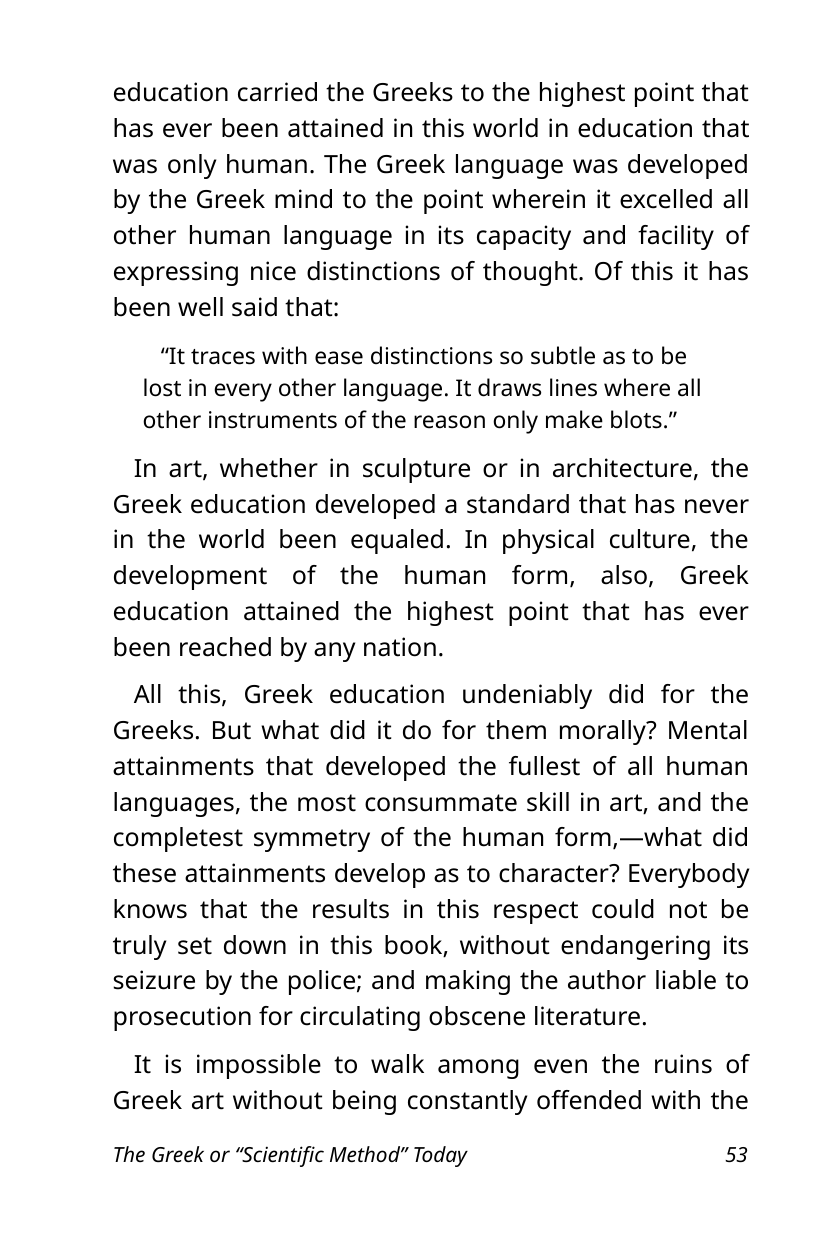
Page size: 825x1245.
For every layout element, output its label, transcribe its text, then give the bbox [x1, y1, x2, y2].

text It is impossible to walk among even the ruins of Greek art without being constantly offended with the [112, 1047, 750, 1116]
text All this, Greek education undeniably did for the Greeks. But what did it do for them morally? Mental attainments that developed the fullest of all human languages, the most consummate skill in art, and the completest symmetry of the human form,—what did these attainments develop as to character? Everybody knows that the results in this respect could not be truly set down in this book, without endangering its seizure by the police; and making the author liable to prosecution for circulating obscene literature. [112, 677, 750, 1033]
text “It traces with ease distinctions so subtle as to be lost in every other language. It draws lines where all other instruments of the reason only make blots.” [142, 340, 720, 435]
text In art, whether in sculpture or in architecture, the Greek education developed a standard that has never in the world been equaled. In physical culture, the development of the human form, also, Greek education attained the highest point that has ever been reached by any nation. [112, 451, 750, 663]
text education carried the Greeks to the highest point that has ever been attained in this world in education that was only human. The Greek language was developed by the Greek mind to the point wherein it excelled all other human language in its capacity and facility of expressing nice distinctions of thought. Of this it has been well said that: [112, 75, 750, 323]
